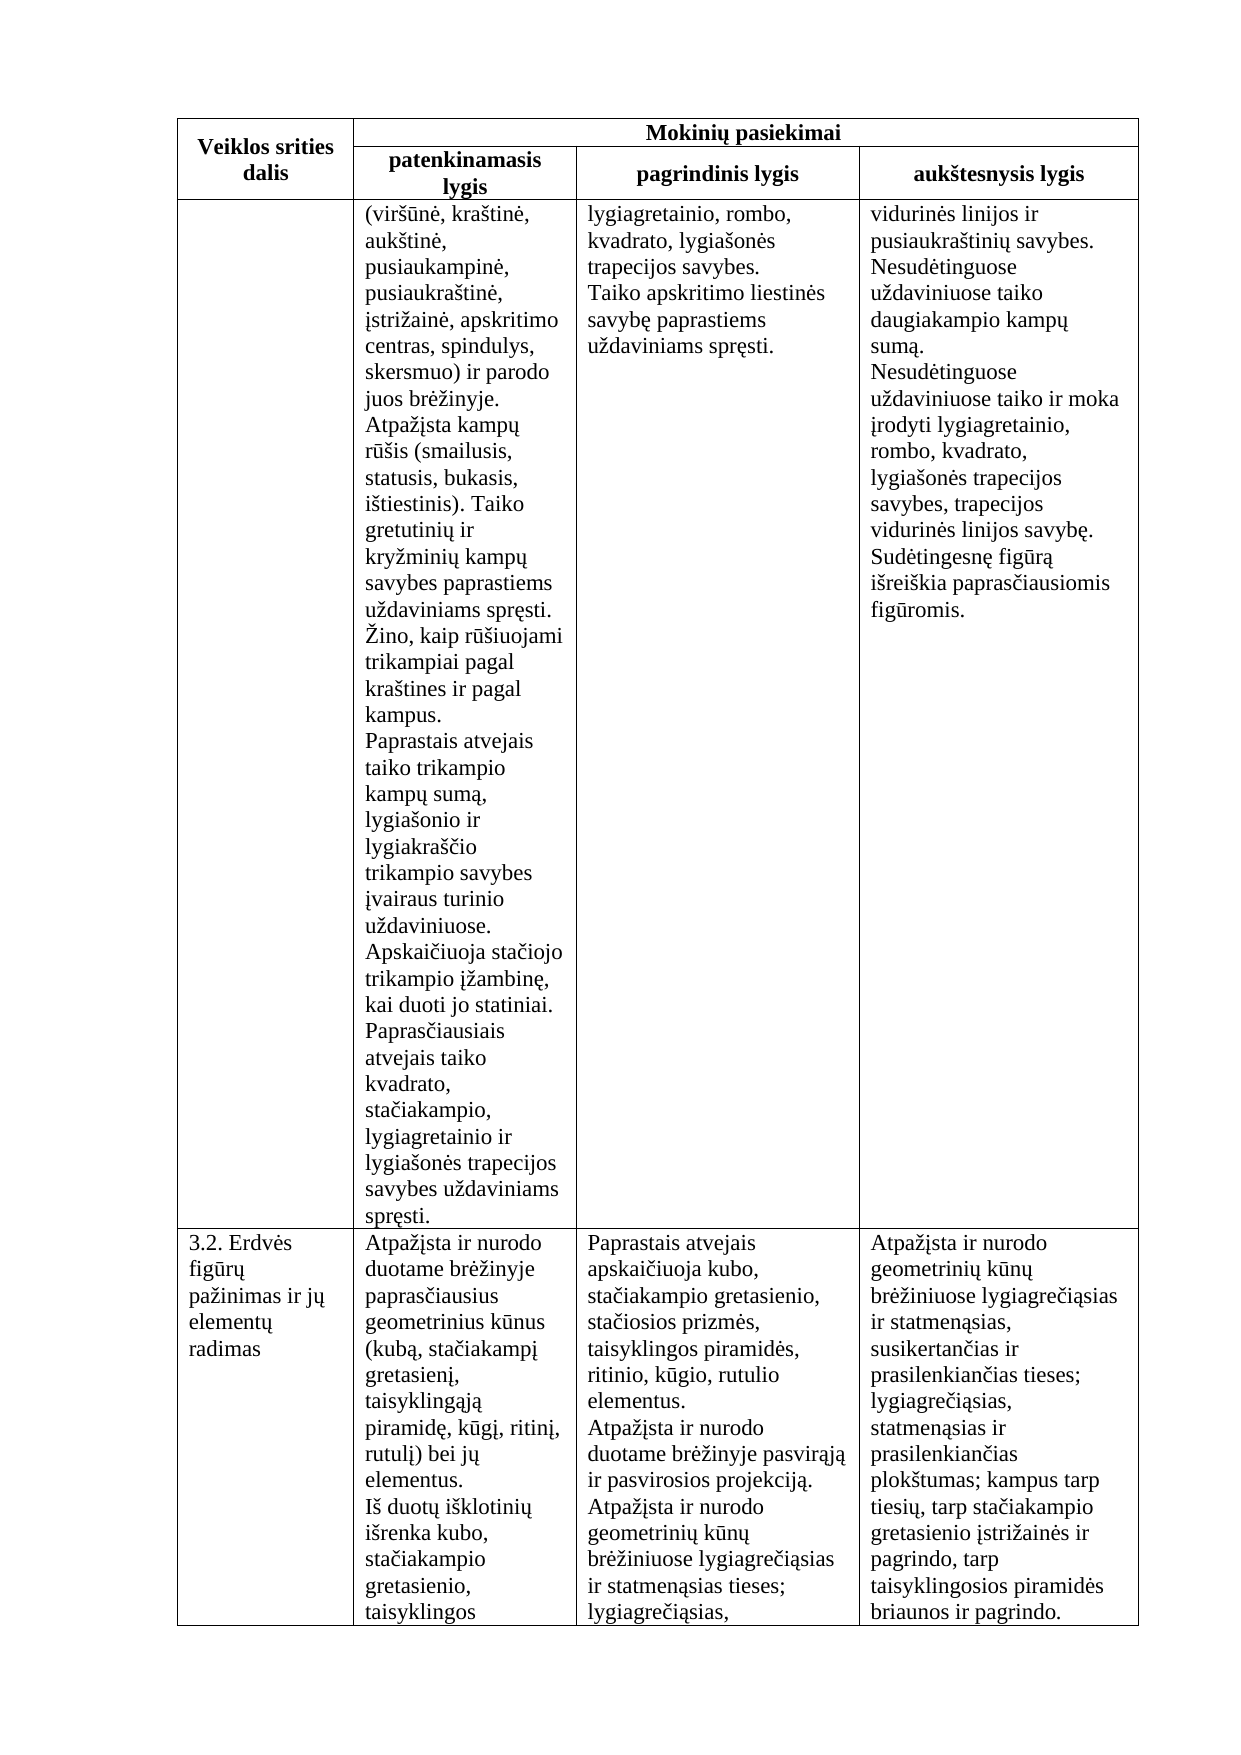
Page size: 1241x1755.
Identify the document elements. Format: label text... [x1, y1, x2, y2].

table_cell 3.2. Erdvės figūrų pažinimas ir jų elementų radimas [178, 1229, 353, 1624]
table_cell Paprastais atvejais apskaičiuoja kubo, stačiakampio gretasienio, stačiosios prizmės, taisyklingos piramidės, ritinio, kūgio, rutulio elementus. Atpažįsta ir nurodo duotame brėžinyje pasvirąją ir pasvirosios projekciją. Atpažįsta ir nurodo geometrinių kūnų brėžiniuose lygiagrečiąsias ir statmenąsias tieses; lygiagrečiąsias, [577, 1229, 859, 1624]
table_cell pagrindinis lygis [577, 147, 859, 199]
table_cell (viršūnė, kraštinė, aukštinė, pusiaukampinė, pusiaukraštinė, įstrižainė, apskritimo centras, spindulys, skersmuo) ir parodo juos brėžinyje. Atpažįsta kampų rūšis (smailusis, statusis, bukasis, ištiestinis). Taiko gretutinių ir kryžminių kampų savybes paprastiems uždaviniams spręsti. Žino, kaip rūšiuojami trikampiai pagal kraštines ir pagal kampus. Paprastais atvejais taiko trikampio kampų sumą, lygiašonio ir lygiakraščio trikampio savybes įvairaus turinio uždaviniuose. Apskaičiuoja stačiojo trikampio įžambinę, kai duoti jo statiniai. Paprasčiausiais atvejais taiko kvadrato, stačiakampio, lygiagretainio ir lygiašonės trapecijos savybes uždaviniams spręsti. [354, 200, 576, 1228]
table_header Veiklos srities dalis [178, 119, 353, 199]
table_cell lygiagretainio, rombo, kvadrato, lygiašonės trapecijos savybes. Taiko apskritimo liestinės savybę paprastiems uždaviniams spręsti. [577, 200, 859, 1228]
table_cell patenkinamasis lygis [354, 147, 576, 199]
table_header Mokinių pasiekimai [354, 119, 1138, 146]
table_cell Atpažįsta ir nurodo geometrinių kūnų brėžiniuose lygiagrečiąsias ir statmenąsias, susikertančias ir prasilenkiančias tieses; lygiagrečiąsias, statmenąsias ir prasilenkiančias plokštumas; kampus tarp tiesių, tarp stačiakampio gretasienio įstrižainės ir pagrindo, tarp taisyklingosios piramidės briaunos ir pagrindo. [860, 1229, 1138, 1624]
table_cell vidurinės linijos ir pusiaukraštinių savybes. Nesudėtinguose uždaviniuose taiko daugiakampio kampų sumą. Nesudėtinguose uždaviniuose taiko ir moka įrodyti lygiagretainio, rombo, kvadrato, lygiašonės trapecijos savybes, trapecijos vidurinės linijos savybę. Sudėtingesnę figūrą išreiškia paprasčiausiomis figūromis. [860, 200, 1138, 1228]
table_cell Atpažįsta ir nurodo duotame brėžinyje paprasčiausius geometrinius kūnus (kubą, stačiakampį gretasienį, taisyklingąją piramidę, kūgį, ritinį, rutulį) bei jų elementus. Iš duotų išklotinių išrenka kubo, stačiakampio gretasienio, taisyklingos [354, 1229, 576, 1624]
table_cell aukštesnysis lygis [860, 147, 1138, 199]
table_cell [178, 200, 353, 1228]
